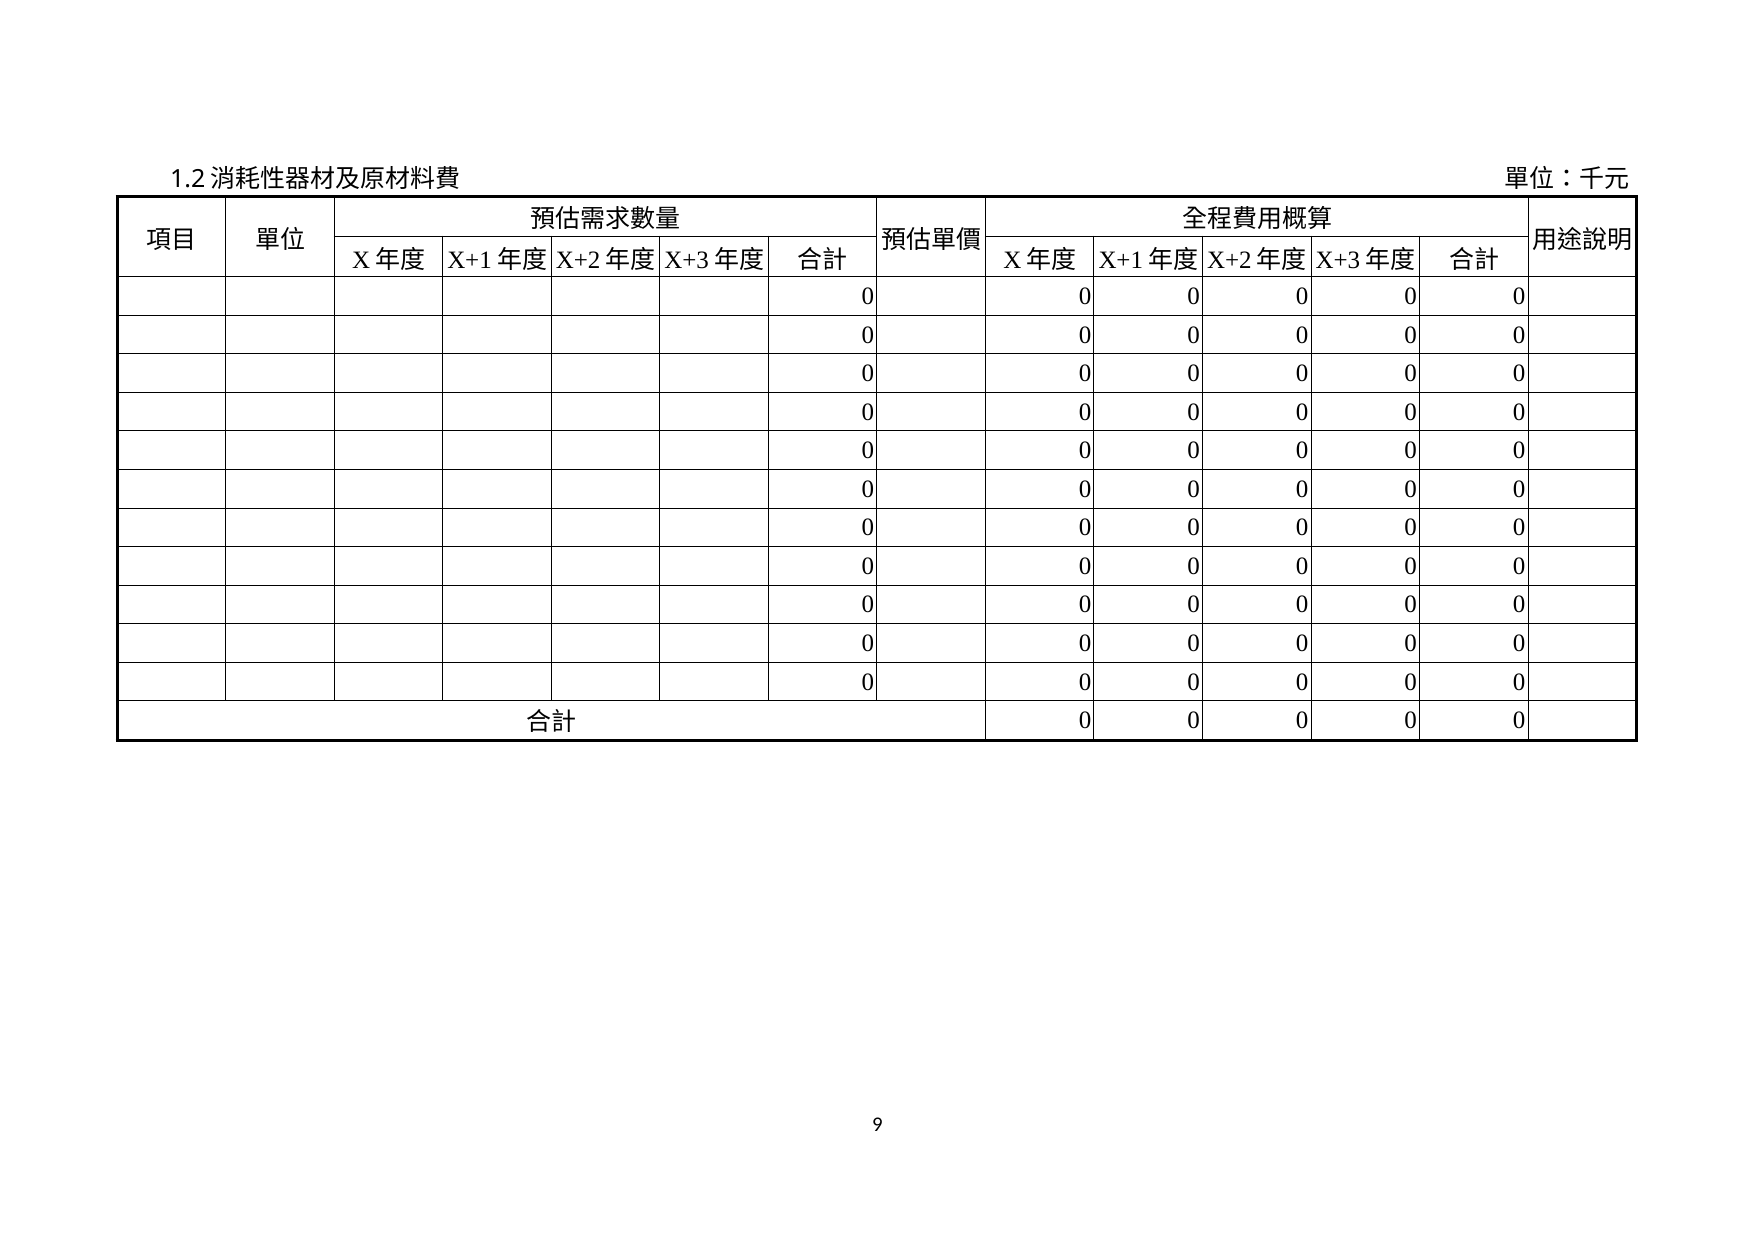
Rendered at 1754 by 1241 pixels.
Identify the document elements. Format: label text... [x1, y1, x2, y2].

table_cell [552, 354, 659, 392]
table_cell [119, 470, 225, 507]
table_cell 0 [1203, 277, 1311, 315]
table_cell [443, 586, 551, 623]
table_cell [877, 509, 985, 546]
table_cell 0 [1094, 663, 1202, 700]
table_cell 0 [1094, 509, 1202, 546]
table_cell 0 [1420, 509, 1528, 546]
table_cell 合計 [119, 701, 985, 739]
table_cell [877, 431, 985, 469]
table_header 用途說明 [1529, 198, 1635, 276]
table_cell [552, 393, 659, 430]
table_cell 0 [1420, 393, 1528, 430]
table_cell [119, 393, 225, 430]
table_cell [660, 354, 768, 392]
table_cell [226, 393, 334, 430]
table_cell [1529, 316, 1635, 353]
table_cell [119, 316, 225, 353]
table_cell [335, 663, 442, 700]
table_cell [552, 586, 659, 623]
table_cell [877, 547, 985, 584]
table_cell [660, 586, 768, 623]
table_cell 0 [986, 701, 1093, 739]
table_cell 0 [1094, 354, 1202, 392]
table_cell 0 [1203, 586, 1311, 623]
table_cell 0 [1094, 393, 1202, 430]
table_cell 0 [1203, 701, 1311, 739]
table_cell X年度 [335, 237, 442, 276]
table_cell 0 [986, 586, 1093, 623]
table_cell [660, 663, 768, 700]
table_cell 0 [986, 431, 1093, 469]
table_cell [443, 509, 551, 546]
table_cell [877, 470, 985, 507]
table_cell [660, 277, 768, 315]
table_cell X+3年度 [1312, 237, 1419, 276]
table_cell 0 [1312, 431, 1419, 469]
table_cell [443, 431, 551, 469]
table_cell [443, 624, 551, 662]
table_cell [443, 277, 551, 315]
table_cell 0 [986, 354, 1093, 392]
table_cell 0 [1420, 547, 1528, 584]
table_cell 0 [1312, 470, 1419, 507]
table_cell 0 [1312, 547, 1419, 584]
table_cell 0 [1094, 701, 1202, 739]
table_cell [1529, 624, 1635, 662]
table_cell 0 [1203, 354, 1311, 392]
table_cell 0 [1312, 586, 1419, 623]
table_cell 0 [769, 316, 876, 353]
table_cell [119, 663, 225, 700]
table_cell 0 [1312, 663, 1419, 700]
table_cell [877, 277, 985, 315]
table_cell 0 [986, 470, 1093, 507]
table_cell X+2年度 [1203, 237, 1311, 276]
table_cell [877, 316, 985, 353]
table_cell 0 [1203, 547, 1311, 584]
table_cell [660, 393, 768, 430]
table_cell [335, 509, 442, 546]
table_cell [552, 431, 659, 469]
table_cell [119, 509, 225, 546]
table_cell 0 [986, 316, 1093, 353]
table_cell [1529, 586, 1635, 623]
table_cell X+1年度 [443, 237, 551, 276]
table_cell [1529, 701, 1635, 739]
table_cell 0 [1420, 663, 1528, 700]
table_cell [119, 586, 225, 623]
table_header 預估需求數量 [335, 198, 876, 236]
table_cell 0 [1094, 470, 1202, 507]
table_cell 0 [769, 354, 876, 392]
table_cell [552, 663, 659, 700]
table_cell 0 [769, 277, 876, 315]
table_cell 0 [1094, 277, 1202, 315]
table_cell 0 [986, 509, 1093, 546]
table_cell [660, 547, 768, 584]
table_cell [1529, 393, 1635, 430]
table_cell 0 [769, 663, 876, 700]
table_cell [443, 393, 551, 430]
table_cell [226, 470, 334, 507]
table_header 單位 [226, 198, 334, 276]
table_cell 0 [1420, 624, 1528, 662]
table_cell 合計 [1420, 237, 1528, 276]
table_cell 0 [1312, 316, 1419, 353]
table_cell 0 [986, 393, 1093, 430]
table_cell 0 [1420, 316, 1528, 353]
table_cell [877, 624, 985, 662]
table_cell 0 [1203, 431, 1311, 469]
table_cell 0 [1312, 393, 1419, 430]
table_cell 0 [769, 509, 876, 546]
table_cell [1529, 277, 1635, 315]
table_cell 0 [1203, 470, 1311, 507]
table_cell 0 [1203, 509, 1311, 546]
table_cell [335, 393, 442, 430]
table_cell [335, 586, 442, 623]
table_cell 0 [1420, 431, 1528, 469]
table_cell 0 [1420, 701, 1528, 739]
table_header 全程費用概算 [986, 198, 1528, 236]
table_cell [660, 509, 768, 546]
table_cell [226, 586, 334, 623]
table_cell [552, 624, 659, 662]
table_cell [1529, 547, 1635, 584]
table_cell X+1年度 [1094, 237, 1202, 276]
table_cell 0 [1203, 663, 1311, 700]
table_cell X+2年度 [552, 237, 659, 276]
table_cell [226, 663, 334, 700]
table_cell [226, 431, 334, 469]
table_cell [335, 547, 442, 584]
table_cell [552, 547, 659, 584]
table_cell [1529, 663, 1635, 700]
table_cell 0 [769, 393, 876, 430]
table_cell [335, 431, 442, 469]
table_cell 0 [1094, 431, 1202, 469]
table_cell 0 [1094, 316, 1202, 353]
table_cell X年度 [986, 237, 1093, 276]
table_cell 0 [1420, 586, 1528, 623]
table_cell [660, 431, 768, 469]
table_cell [1529, 354, 1635, 392]
table_cell 0 [1094, 624, 1202, 662]
table_cell [119, 547, 225, 584]
table_cell 0 [1420, 354, 1528, 392]
table_cell [226, 547, 334, 584]
table_cell [660, 316, 768, 353]
table_cell 0 [1312, 624, 1419, 662]
table_cell [335, 470, 442, 507]
table_cell [443, 316, 551, 353]
table_cell 0 [1420, 277, 1528, 315]
table_cell 0 [769, 547, 876, 584]
table_cell [877, 663, 985, 700]
table_cell 0 [986, 663, 1093, 700]
table_cell 0 [986, 624, 1093, 662]
table_cell [443, 663, 551, 700]
table_cell [443, 470, 551, 507]
table_cell 0 [1312, 354, 1419, 392]
table_cell [877, 393, 985, 430]
table_cell [552, 316, 659, 353]
table_cell 0 [769, 624, 876, 662]
table_cell [226, 509, 334, 546]
table_cell 0 [769, 431, 876, 469]
table_cell [443, 547, 551, 584]
table_cell [335, 277, 442, 315]
table_cell [119, 624, 225, 662]
table_cell 0 [1312, 509, 1419, 546]
table_header 預估單價 [877, 198, 985, 276]
table_cell [660, 624, 768, 662]
table_cell 0 [1312, 277, 1419, 315]
table_cell 0 [986, 547, 1093, 584]
table_cell [226, 277, 334, 315]
table_cell [335, 354, 442, 392]
table_header 項目 [119, 198, 225, 276]
table_cell [226, 624, 334, 662]
table_cell [1529, 470, 1635, 507]
table_cell X+3年度 [660, 237, 768, 276]
table_cell [335, 624, 442, 662]
text 1.2消耗性器材及原材料費 單位：千元 [170, 157, 1634, 195]
table_cell [119, 431, 225, 469]
table_cell [119, 354, 225, 392]
table_cell 0 [1420, 470, 1528, 507]
table_cell [877, 354, 985, 392]
table_cell [1529, 509, 1635, 546]
table_cell [552, 509, 659, 546]
table_cell [660, 470, 768, 507]
table_cell [119, 277, 225, 315]
table_cell [552, 470, 659, 507]
table_cell 0 [1203, 316, 1311, 353]
table_cell 0 [1094, 547, 1202, 584]
table_cell [1529, 431, 1635, 469]
table_cell 0 [1203, 624, 1311, 662]
table_cell [552, 277, 659, 315]
table_cell 0 [1094, 586, 1202, 623]
table_cell [877, 586, 985, 623]
table_cell [226, 354, 334, 392]
table_cell [335, 316, 442, 353]
table_cell 0 [1312, 701, 1419, 739]
table_cell [443, 354, 551, 392]
table_cell 0 [1203, 393, 1311, 430]
table_cell 合計 [769, 237, 876, 276]
table_cell 0 [769, 470, 876, 507]
table_cell 0 [769, 586, 876, 623]
table_cell 0 [986, 277, 1093, 315]
table_cell [226, 316, 334, 353]
